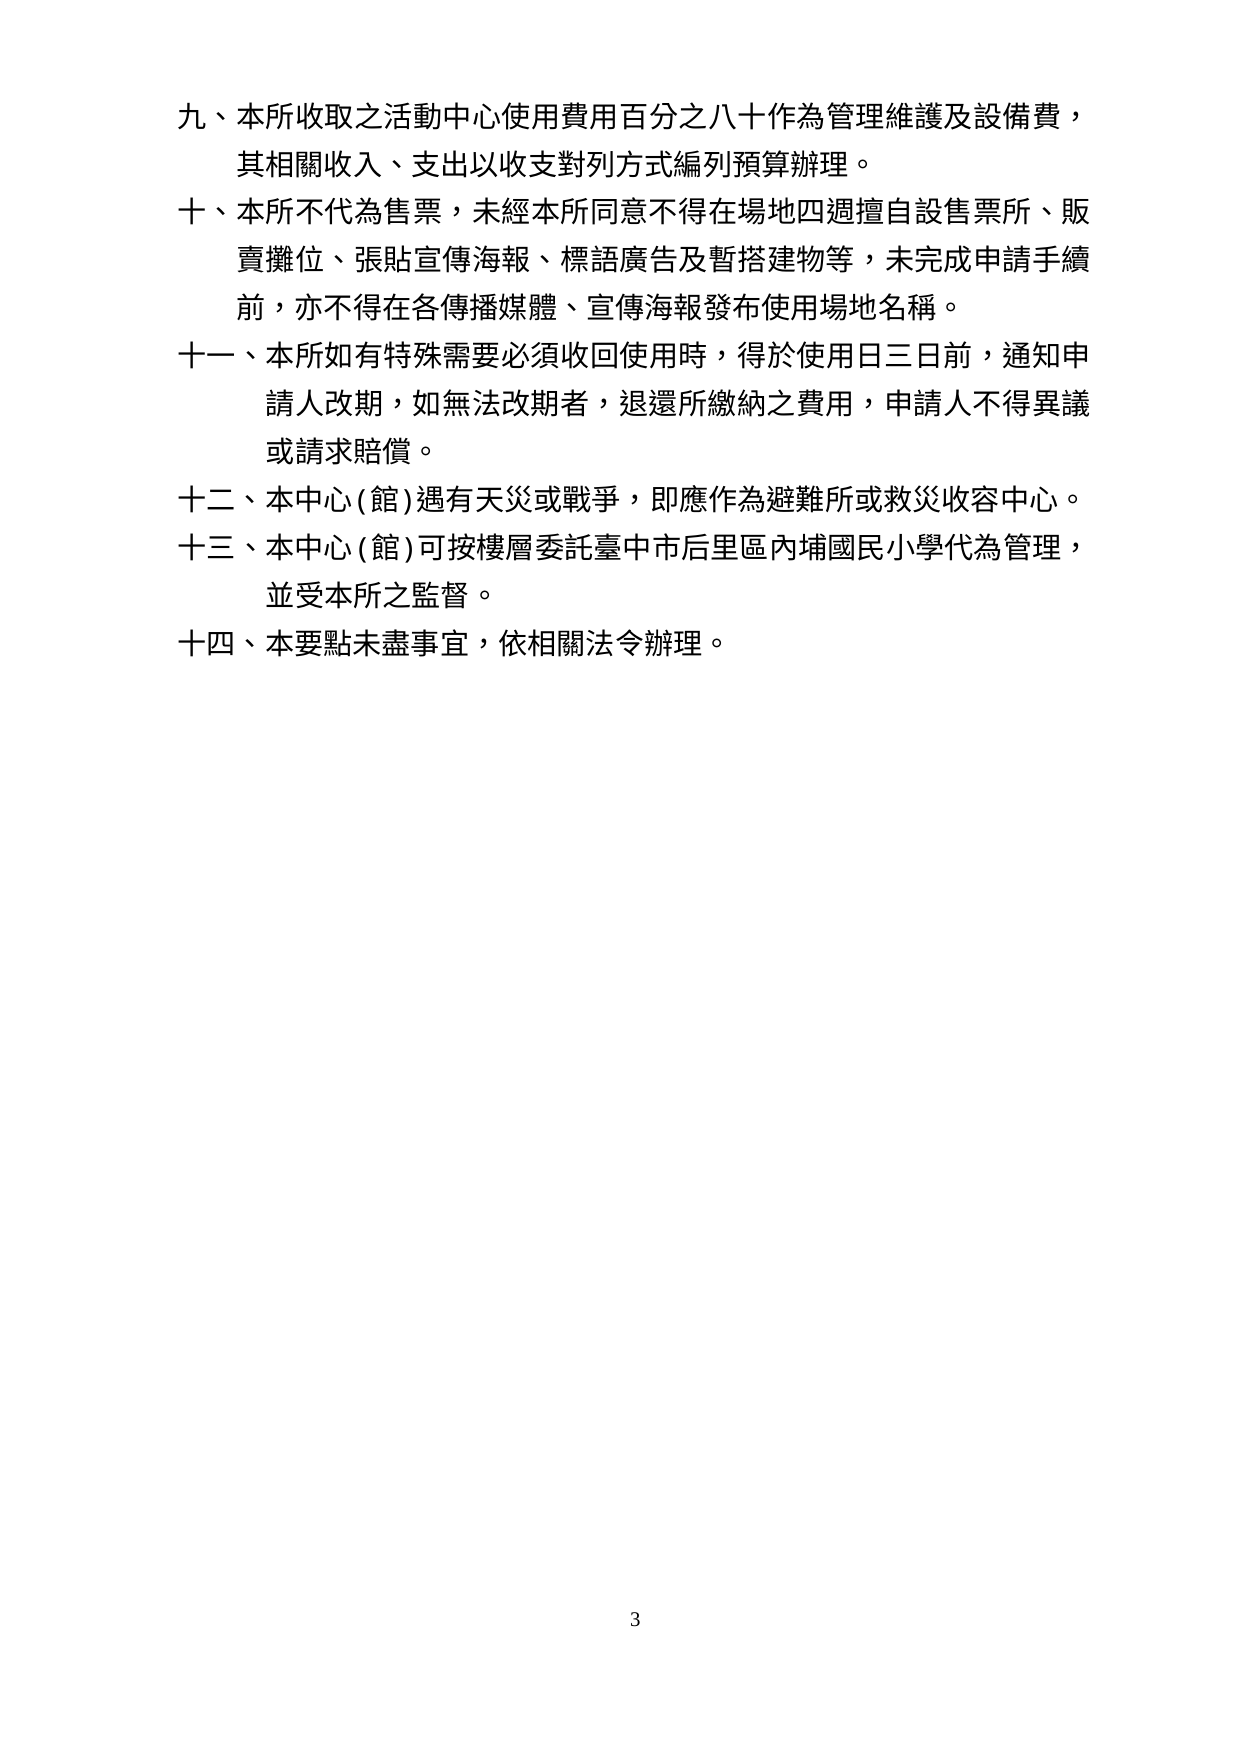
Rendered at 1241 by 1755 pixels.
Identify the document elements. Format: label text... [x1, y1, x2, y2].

text 十四、本要點未盡事宜，依相關法令辦理。 [177, 616, 1093, 664]
text 十、本所不代為售票，未經本所同意不得在場地四週擅自設售票所、販賣攤位、張貼宣傳海報、標語廣告及暫搭建物等，未完成申請手續前，亦不得在各傳播媒體、宣傳海報發布使用場地名稱。 [177, 184, 1093, 328]
text 九、本所收取之活動中心使用費用百分之八十作為管理維護及設備費，其相關收入、支出以收支對列方式編列預算辦理。 [177, 89, 1093, 184]
text 十二、本中心(館)遇有天災或戰爭，即應作為避難所或救災收容中心。 [177, 472, 1093, 520]
text 十一、本所如有特殊需要必須收回使用時，得於使用日三日前，通知申請人改期，如無法改期者，退還所繳納之費用，申請人不得異議或請求賠償。 [177, 328, 1093, 472]
text 十三、本中心(館)可按樓層委託臺中市后里區內埔國民小學代為管理，並受本所之監督。 [177, 520, 1093, 616]
